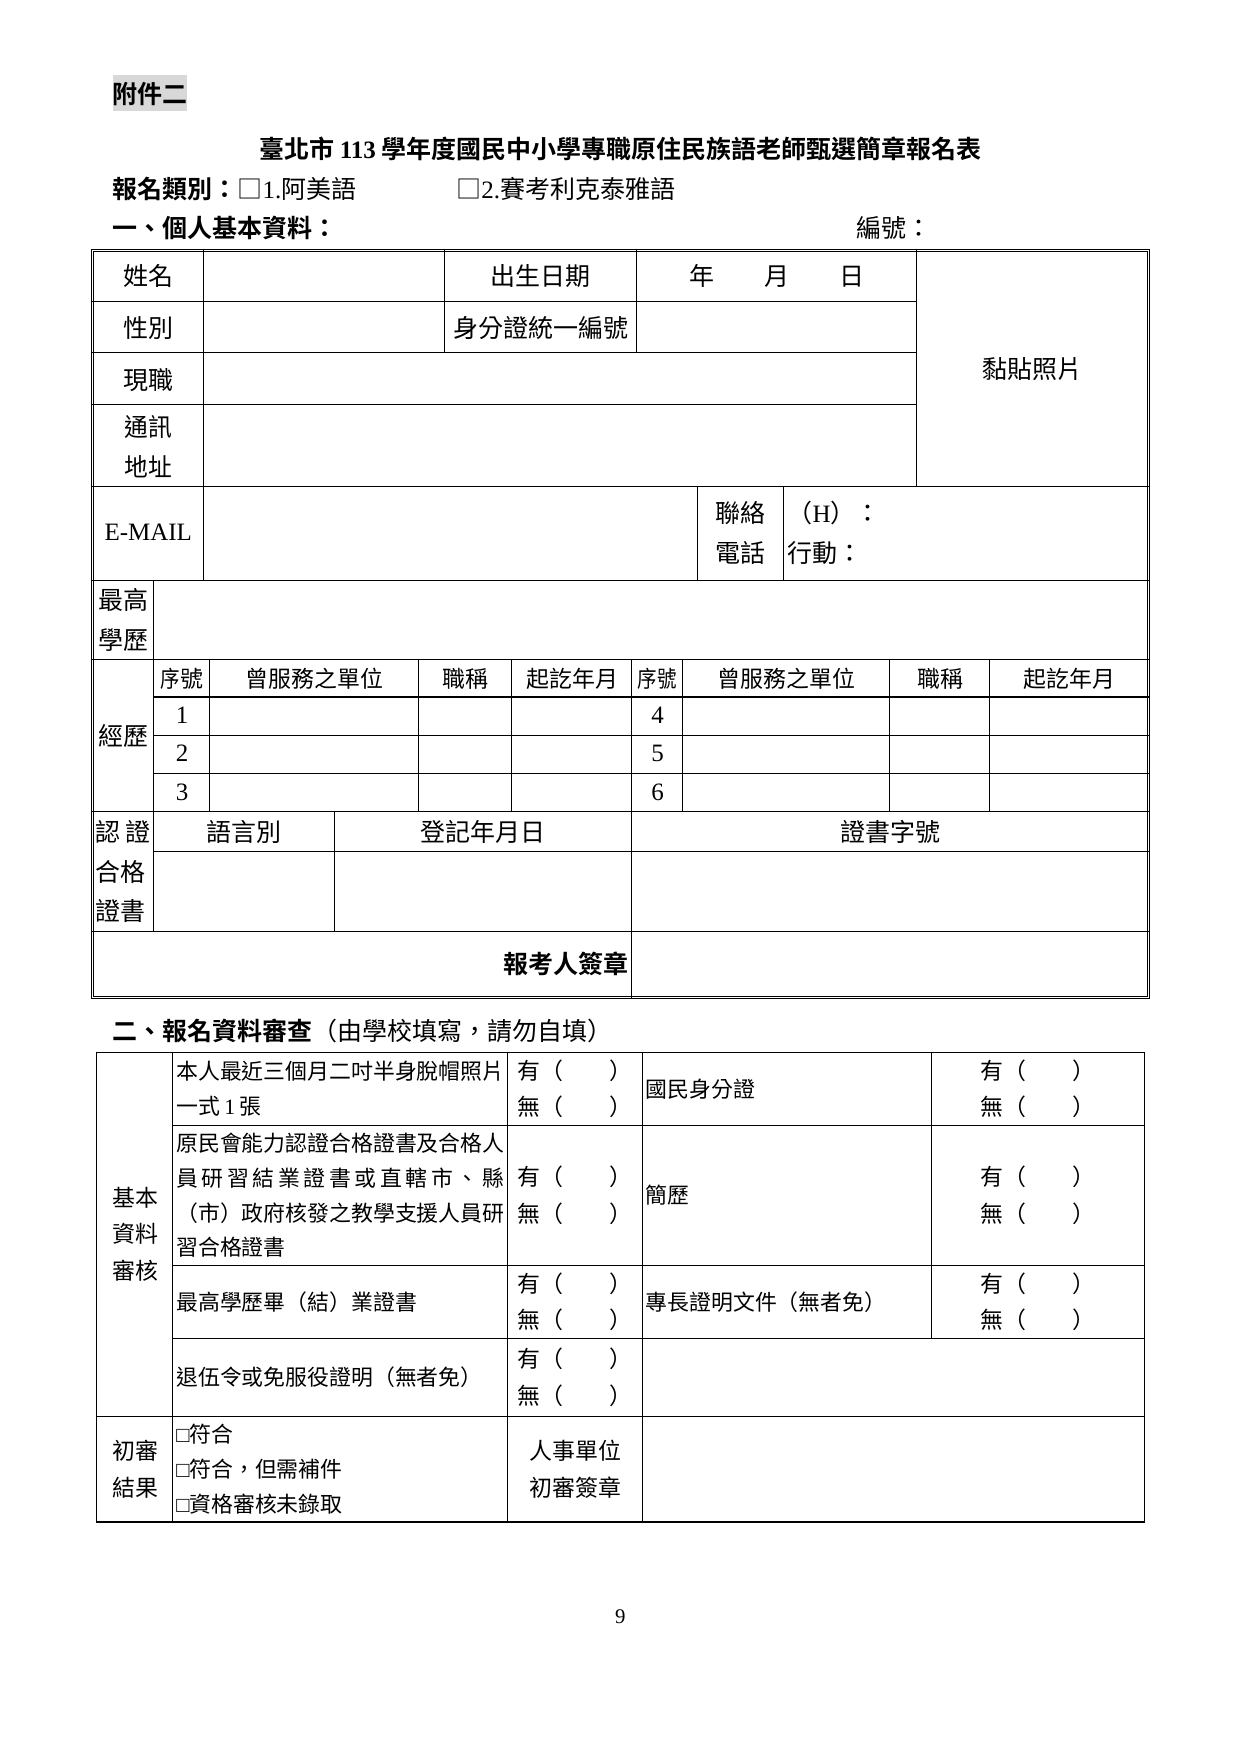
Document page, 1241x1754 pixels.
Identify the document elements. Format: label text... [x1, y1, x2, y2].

table_cell 有（ ） 無（ ） [508, 1339, 642, 1416]
table_cell [890, 774, 989, 811]
table_cell 5 [632, 736, 682, 773]
table_cell 2 [154, 736, 209, 773]
table_cell [204, 302, 444, 352]
table_header [204, 252, 444, 301]
table_cell □符合 □符合，但需補件 □資格審核未錄取 [173, 1417, 507, 1521]
table_cell [990, 774, 1147, 811]
table_cell 序號 [154, 660, 209, 696]
table_header 本人最近三個月二吋半身脫帽照片一式1張 [173, 1053, 507, 1125]
table_cell 現職 [94, 353, 203, 404]
text 附件二 [112, 75, 1128, 111]
text 一、個人基本資料： 編號： [112, 209, 1128, 245]
table_cell 初審 結果 [97, 1417, 172, 1521]
table_cell [637, 302, 916, 352]
table_cell 身分證統一編號 [445, 302, 636, 352]
text 二、報名資料審查（由學校填寫，請勿自填） [112, 1012, 1128, 1048]
table_cell 專長證明文件（無者免） [643, 1266, 931, 1338]
table_cell 登記年月日 [335, 812, 631, 851]
table_cell 4 [632, 698, 682, 735]
table_cell 語言別 [154, 812, 334, 851]
table_cell 退伍令或免服役證明（無者免） [173, 1339, 507, 1416]
table_cell 3 [154, 774, 209, 811]
table_cell 通訊 地址 [94, 405, 203, 486]
table_cell [643, 1339, 1144, 1416]
table_cell [512, 698, 631, 735]
table_cell 性別 [94, 302, 203, 352]
table_header 年 月 日 [637, 252, 916, 301]
table_cell [154, 852, 334, 931]
table_cell [990, 698, 1147, 735]
table_cell 最高學歷 [94, 581, 153, 659]
table_cell [335, 852, 631, 931]
table_cell [419, 774, 511, 811]
table_cell [512, 736, 631, 773]
table_cell [210, 774, 418, 811]
text 臺北市113學年度國民中小學專職原住民族語老師甄選簡章報名表 [125, 129, 1115, 166]
table_cell [204, 405, 916, 486]
table_cell E-MAIL [94, 487, 203, 579]
table_header 出生日期 [445, 252, 636, 301]
table_cell 人事單位 初審簽章 [508, 1417, 642, 1521]
table_cell 認證合格 證書 [94, 812, 153, 931]
table_cell [419, 736, 511, 773]
table_cell 聯絡 電話 [698, 487, 783, 579]
table_cell 1 [154, 698, 209, 735]
table_cell 有（ ） 無（ ） [932, 1266, 1144, 1338]
table_cell 最高學歷畢（結）業證書 [173, 1266, 507, 1338]
table_cell 起訖年月 [990, 660, 1147, 696]
table_cell [683, 736, 889, 773]
text 報名類別：□1.阿美語 □2.賽考利克泰雅語 [112, 169, 1128, 205]
table_cell 起訖年月 [512, 660, 631, 696]
table_cell [632, 932, 1147, 996]
table_cell [154, 581, 1147, 659]
table_cell 經歷 [94, 660, 153, 811]
table_cell 曾服務之單位 [210, 660, 418, 696]
table_cell （H）： 行動： [784, 487, 1147, 579]
table_cell [890, 736, 989, 773]
table_cell [512, 774, 631, 811]
table_cell [204, 353, 916, 404]
table_cell 曾服務之單位 [683, 660, 889, 696]
table_header 黏貼照片 [917, 252, 1147, 486]
table_cell 有（ ） 無（ ） [508, 1126, 642, 1264]
table_cell 證書字號 [632, 812, 1147, 851]
table_cell [204, 487, 697, 579]
table_cell 原民會能力認證合格證書及合格人員研習結業證書或直轄市、縣（市）政府核發之教學支援人員研習合格證書 [173, 1126, 507, 1264]
table_cell 序號 [632, 660, 682, 696]
table_cell [210, 698, 418, 735]
table_header 有（ ） 無（ ） [932, 1053, 1144, 1125]
table_cell 有（ ） 無（ ） [932, 1126, 1144, 1264]
table_header 國民身分證 [643, 1053, 931, 1125]
table_cell 有（ ） 無（ ） [508, 1266, 642, 1338]
table_cell [419, 698, 511, 735]
table_header 基本 資料 審核 [97, 1053, 172, 1416]
table_cell [990, 736, 1147, 773]
table_cell [632, 852, 1147, 931]
table_cell [210, 736, 418, 773]
table_cell [643, 1417, 1144, 1521]
table_cell 報考人簽章 [94, 932, 631, 996]
table_cell 職稱 [419, 660, 511, 696]
table_cell 6 [632, 774, 682, 811]
table_cell [683, 774, 889, 811]
table_cell 簡歷 [643, 1126, 931, 1264]
table_cell [890, 698, 989, 735]
table_header 有（ ） 無（ ） [508, 1053, 642, 1125]
table_cell [683, 698, 889, 735]
table_header 姓名 [94, 252, 203, 301]
table_cell 職稱 [890, 660, 989, 696]
